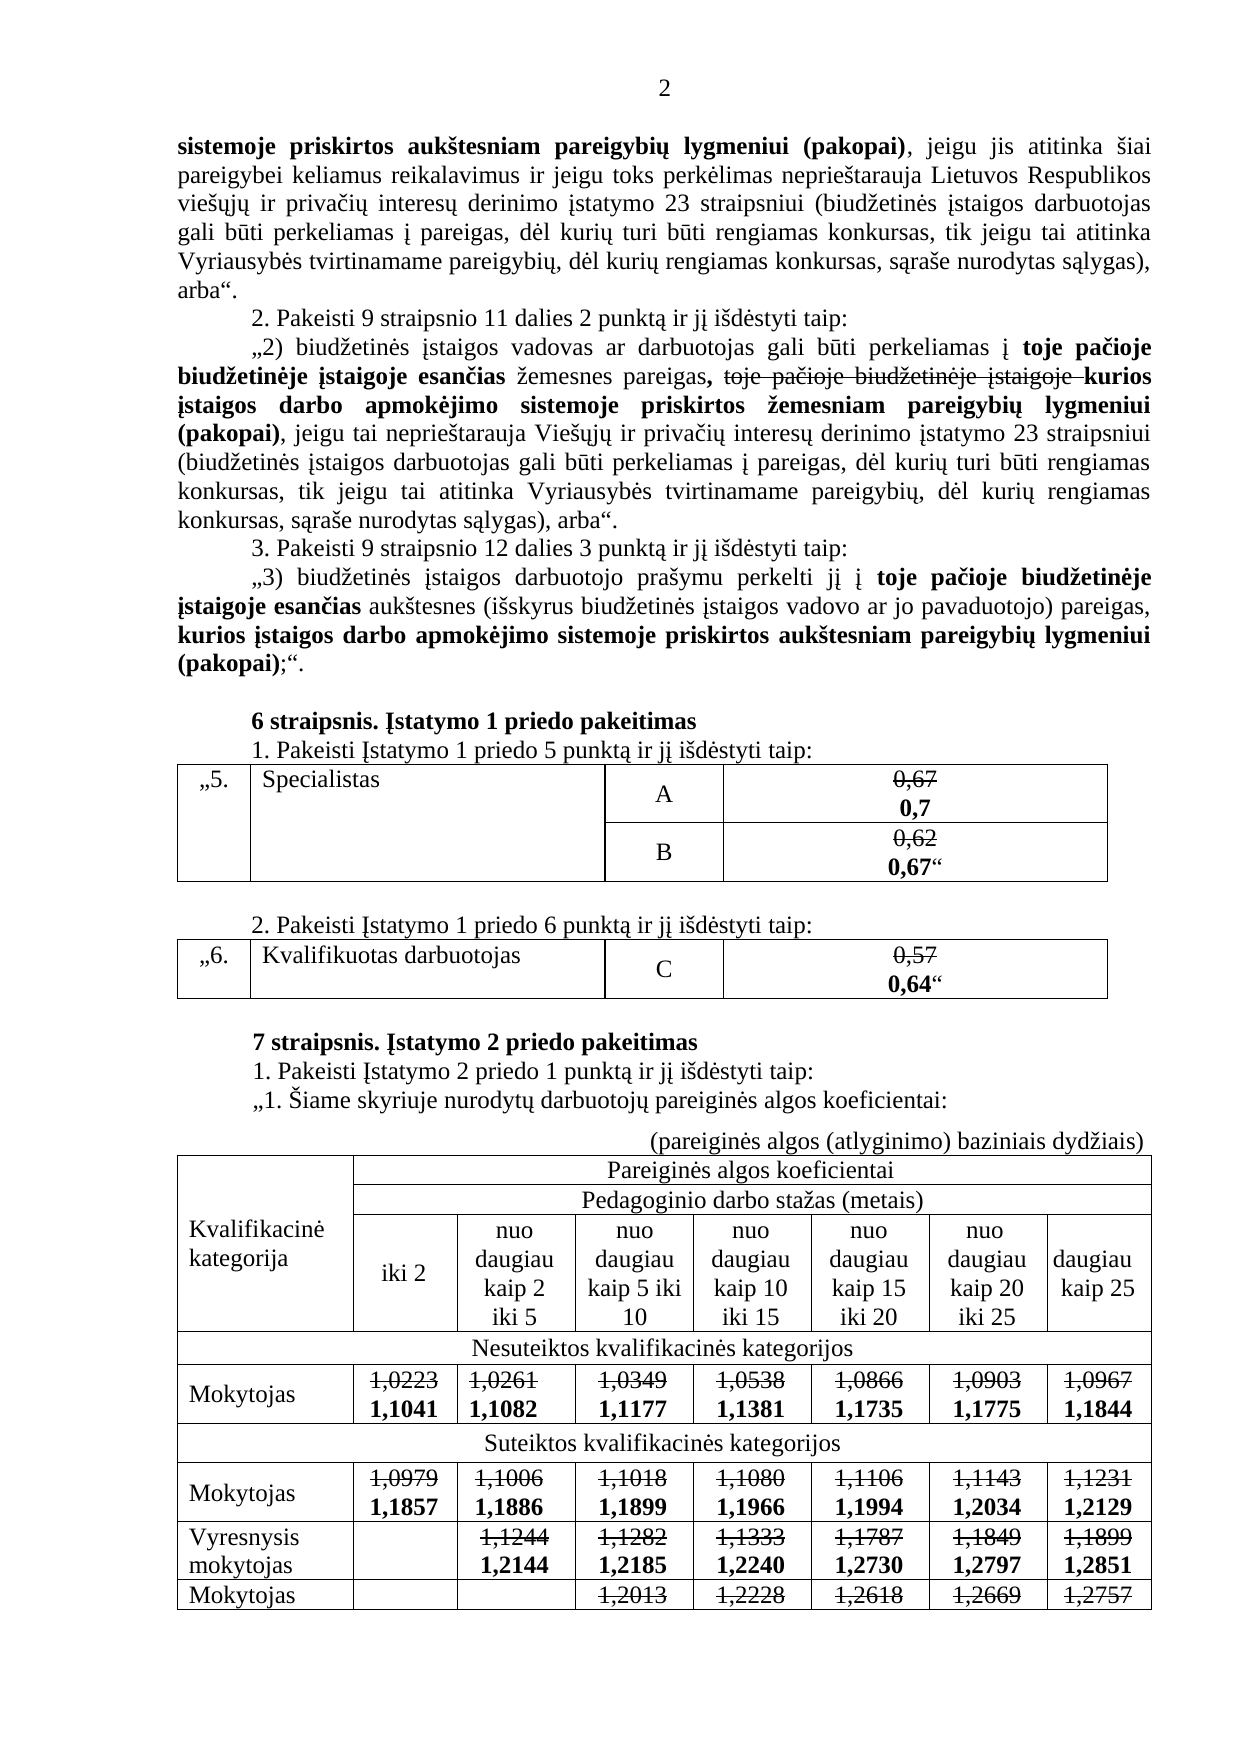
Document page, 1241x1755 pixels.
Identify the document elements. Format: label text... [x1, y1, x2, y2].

text 7 straipsnis. Įstatymo 2 priedo pakeitimas [177, 1027, 1152, 1056]
table_cell 1,0261 1,1082 [458, 1365, 575, 1423]
table_header „6. [178, 940, 250, 998]
table_cell 1,1106 1,1994 [812, 1463, 929, 1521]
text „1. Šiame skyriuje nurodytų darbuotojų pareiginės algos koeficientai: [177, 1085, 1152, 1114]
text 1. Pakeisti Įstatymo 2 priedo 1 punktą ir jį išdėstyti taip: [177, 1056, 1152, 1085]
table_header A [606, 765, 723, 822]
table_header „5. [178, 765, 250, 881]
table_cell 1,1018 1,1899 [576, 1463, 693, 1521]
table_header C [606, 940, 723, 998]
table_cell 1,1282 1,2185 [576, 1522, 693, 1579]
table_cell nuo daugiau kaip 2 iki 5 [458, 1215, 575, 1331]
table_cell 1,1080 1,1966 [694, 1463, 811, 1521]
text 2. Pakeisti 9 straipsnio 11 dalies 2 punktą ir jį išdėstyti taip: [177, 303, 1152, 332]
table_cell 1,0979 1,1857 [354, 1463, 457, 1521]
table_cell 1,2669 [930, 1580, 1047, 1609]
text (pareiginės algos (atlyginimo) baziniais dydžiais) [177, 1126, 1152, 1154]
text 2. Pakeisti Įstatymo 1 priedo 6 punktą ir jį išdėstyti taip: [177, 910, 1152, 939]
table_cell 1,1899 1,2851 [1048, 1522, 1151, 1579]
table_cell [354, 1580, 457, 1609]
table_cell Mokytojas [178, 1580, 353, 1609]
table_cell 1,0223 1,1041 [354, 1365, 457, 1423]
table_header Pareiginės algos koeficientai [354, 1156, 1151, 1184]
table_cell Mokytojas [178, 1365, 353, 1423]
text 3. Pakeisti 9 straipsnio 12 dalies 3 punktą ir jį išdėstyti taip: [177, 533, 1152, 562]
table_header Kvalifikuotas darbuotojas [251, 940, 604, 998]
table_cell 1,1231 1,2129 [1048, 1463, 1151, 1521]
table_cell nuo daugiau kaip 10 iki 15 [694, 1215, 811, 1331]
table_header Specialistas [251, 765, 604, 881]
table_cell 1,1006 1,1886 [458, 1463, 575, 1521]
text 1. Pakeisti Įstatymo 1 priedo 5 punktą ir jį išdėstyti taip: [177, 735, 1152, 763]
table_cell 1,1333 1,2240 [694, 1522, 811, 1579]
table_header 0,57 0,64“ [724, 940, 1107, 998]
table_cell 1,2757 [1048, 1580, 1151, 1609]
table_cell 1,0349 1,1177 [576, 1365, 693, 1423]
table_cell iki 2 [354, 1215, 457, 1331]
table_cell 1,2228 [694, 1580, 811, 1609]
table_cell 1,0866 1,1735 [812, 1365, 929, 1423]
table_cell 1,1244 1,2144 [458, 1522, 575, 1579]
table_cell 1,0967 1,1844 [1048, 1365, 1151, 1423]
table_cell B [606, 823, 723, 881]
table_cell 1,1849 1,2797 [930, 1522, 1047, 1579]
table_cell 1,2618 [812, 1580, 929, 1609]
table_cell 1,1787 1,2730 [812, 1522, 929, 1579]
table_cell Mokytojas [178, 1463, 353, 1521]
table_cell 1,0538 1,1381 [694, 1365, 811, 1423]
table_cell Suteiktos kvalifikacinės kategorijos [178, 1424, 1151, 1462]
table_cell 1,2013 [576, 1580, 693, 1609]
table_cell Nesuteiktos kvalifikacinės kategorijos [178, 1332, 1151, 1364]
text „2) biudžetinės įstaigos vadovas ar darbuotojas gali būti perkeliamas į toje pačioje biudžetinėje įstaigoje esančias žemesnes pareigas, toje pačioje biudžetinėje įstaigoje kurios įstaigos darbo apmokėjimo sistemoje priskirtos žemesniam pareigybių lygmeniui (pakopai), jeigu tai neprieštarauja Viešųjų ir privačių interesų derinimo įstatymo 23 straipsniui (biudžetinės įstaigos darbuotojas gali būti perkeliamas į pareigas, dėl kurių turi būti rengiamas konkursas, tik jeigu tai atitinka Vyriausybės tvirtinamame pareigybių, dėl kurių rengiamas konkursas, sąraše nurodytas sąlygas), arba“. [177, 332, 1152, 533]
table_cell daugiau kaip 25 [1048, 1215, 1151, 1331]
text „3) biudžetinės įstaigos darbuotojo prašymu perkelti jį į toje pačioje biudžetinėje įstaigoje esančias aukštesnes (išskyrus biudžetinės įstaigos vadovo ar jo pavaduotojo) pareigas, kurios įstaigos darbo apmokėjimo sistemoje priskirtos aukštesniam pareigybių lygmeniui (pakopai);“. [177, 562, 1152, 677]
table_cell nuo daugiau kaip 15 iki 20 [812, 1215, 929, 1331]
table_header 0,67 0,7 [724, 765, 1107, 822]
table_header Kvalifikacinė kategorija [178, 1156, 353, 1331]
table_cell nuo daugiau kaip 5 iki 10 [576, 1215, 693, 1331]
text 6 straipsnis. Įstatymo 1 priedo pakeitimas [177, 706, 1152, 735]
table_cell Vyresnysis mokytojas [178, 1522, 353, 1579]
table_cell 1,0903 1,1775 [930, 1365, 1047, 1423]
table_cell [458, 1580, 575, 1609]
table_cell [354, 1522, 457, 1579]
table_cell 0,62 0,67“ [724, 823, 1107, 881]
table_cell nuo daugiau kaip 20 iki 25 [930, 1215, 1047, 1331]
table_cell Pedagoginio darbo stažas (metais) [354, 1185, 1151, 1214]
text sistemoje priskirtos aukštesniam pareigybių lygmeniui (pakopai), jeigu jis atitinka šiai pareigybei keliamus reikalavimus ir jeigu toks perkėlimas neprieštarauja Lietuvos Respublikos viešųjų ir privačių interesų derinimo įstatymo 23 straipsniui (biudžetinės įstaigos darbuotojas gali būti perkeliamas į pareigas, dėl kurių turi būti rengiamas konkursas, tik jeigu tai atitinka Vyriausybės tvirtinamame pareigybių, dėl kurių rengiamas konkursas, sąraše nurodytas sąlygas), arba“. [177, 131, 1152, 303]
table_cell 1,1143 1,2034 [930, 1463, 1047, 1521]
